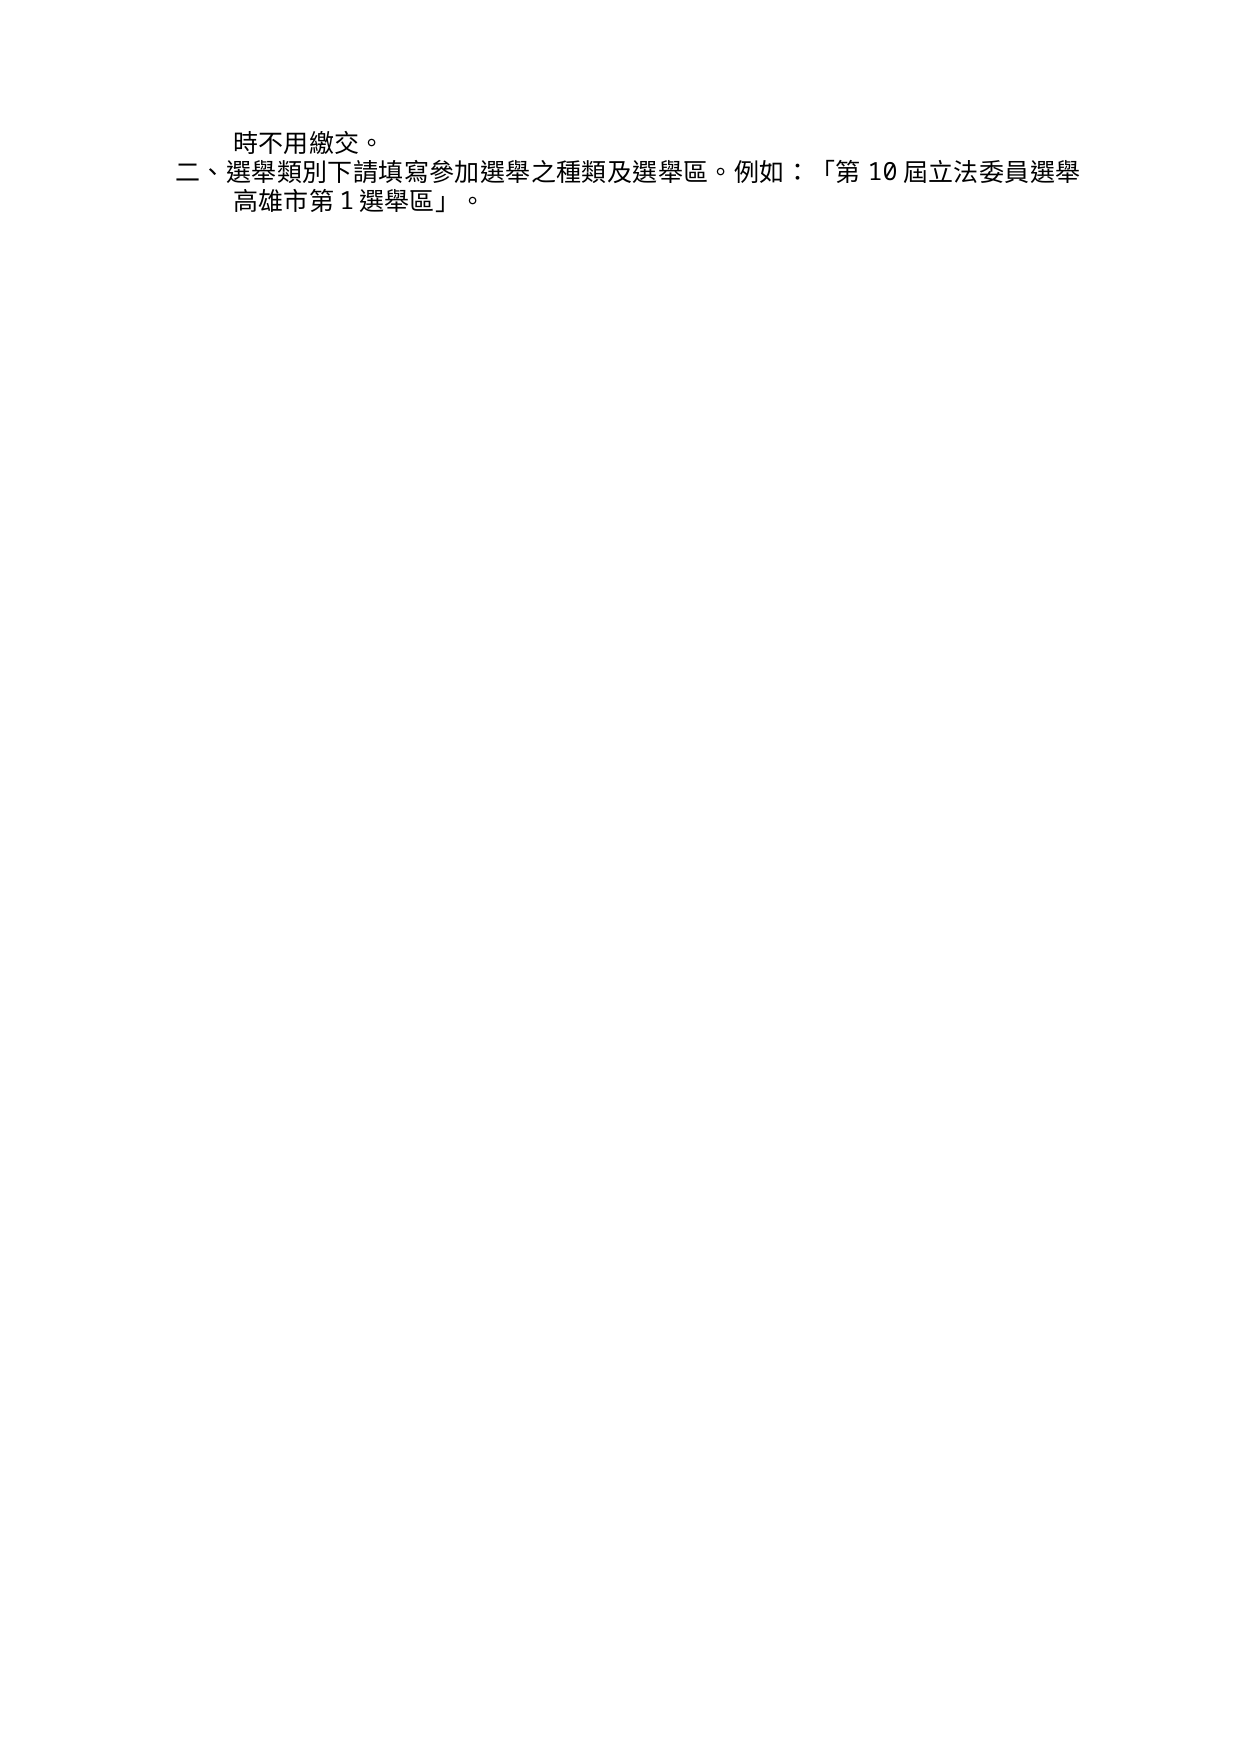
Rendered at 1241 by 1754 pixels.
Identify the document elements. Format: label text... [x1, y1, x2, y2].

text 二、選舉類別下請填寫參加選舉之種類及選舉區。例如：「第10屆立法委員選舉高雄市第1選舉區」。 [159, 156, 1081, 214]
text 時不用繳交。 [159, 127, 1081, 156]
